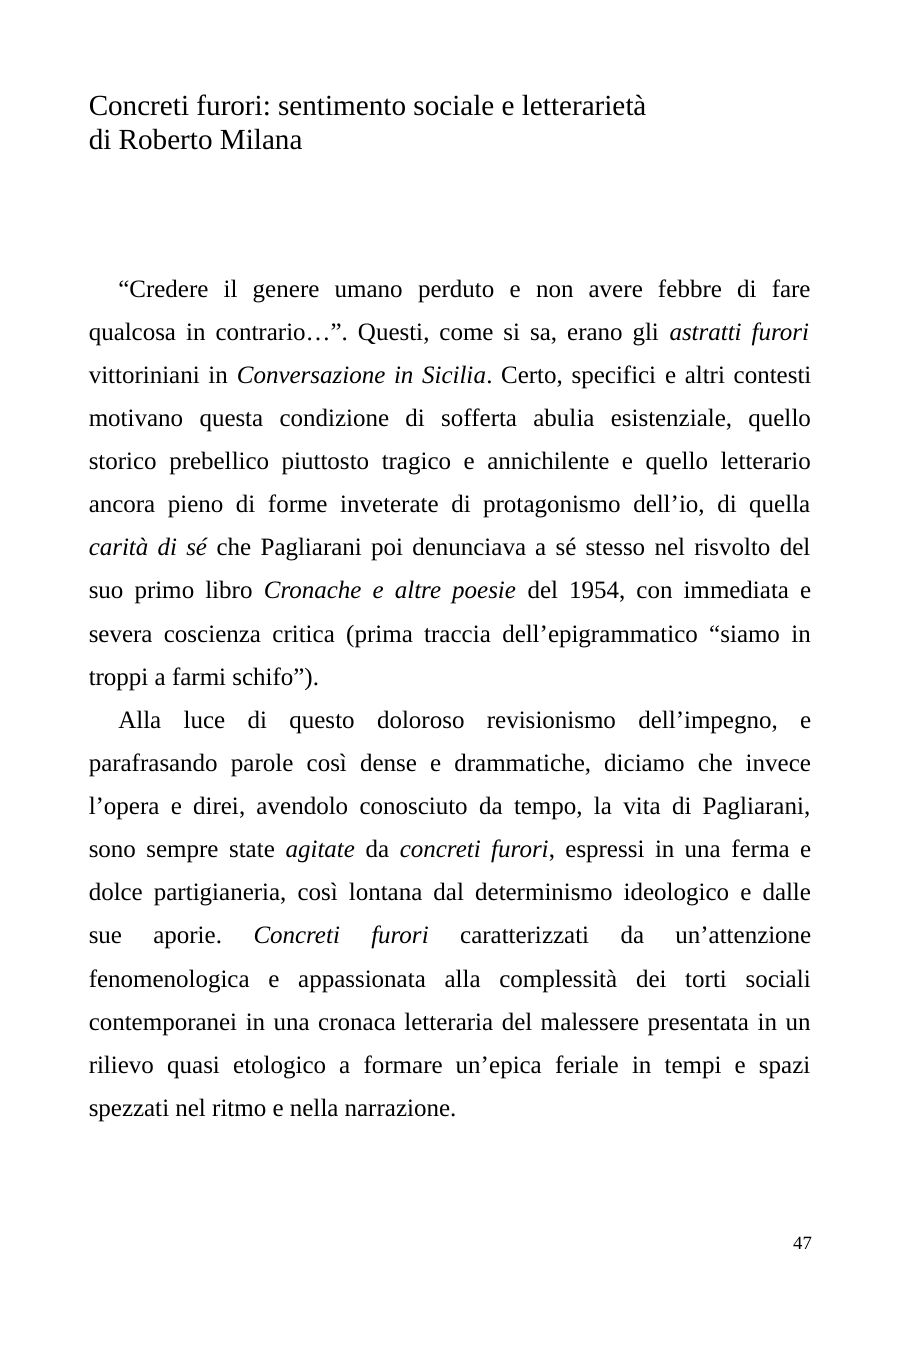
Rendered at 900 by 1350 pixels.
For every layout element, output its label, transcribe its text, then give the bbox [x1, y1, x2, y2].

text Alla luce di questo doloroso revisionismo dell’impegno, e parafrasando parole così dense e drammatiche, diciamo che invece l’opera e direi, avendolo conosciuto da tempo, la vita di Pagliarani, sono sempre state agitate da concreti furori, espressi in una ferma e dolce partigianeria, così lontana dal determinismo ideologico e dalle sue aporie. Concreti furori caratterizzati da un’attenzione fenomenologica e appassionata alla complessità dei torti sociali contemporanei in una cronaca letteraria del malessere presentata in un rilievo quasi etologico a formare un’epica feriale in tempi e spazi spezzati nel ritmo e nella narrazione. [88, 705, 811, 1122]
text “Credere il genere umano perduto e non avere febbre di fare qualcosa in contrario…”. Questi, come si sa, erano gli astratti furori vittoriniani in Conversazione in Sicilia. Certo, specifici e altri contesti motivano questa condizione di sofferta abulia esistenziale, quello storico prebellico piuttosto tragico e annichilente e quello letterario ancora pieno di forme inveterate di protagonismo dell’io, di quella carità di sé che Pagliarani poi denunciava a sé stesso nel risvolto del suo primo libro Cronache e altre poesie del 1954, con immediata e severa coscienza critica (prima traccia dell’epigrammatico “siamo in troppi a farmi schifo”). [88, 274, 811, 691]
subtitle Concreti furori: sentimento sociale e letterarietà di Roberto Milana [88, 88, 811, 156]
